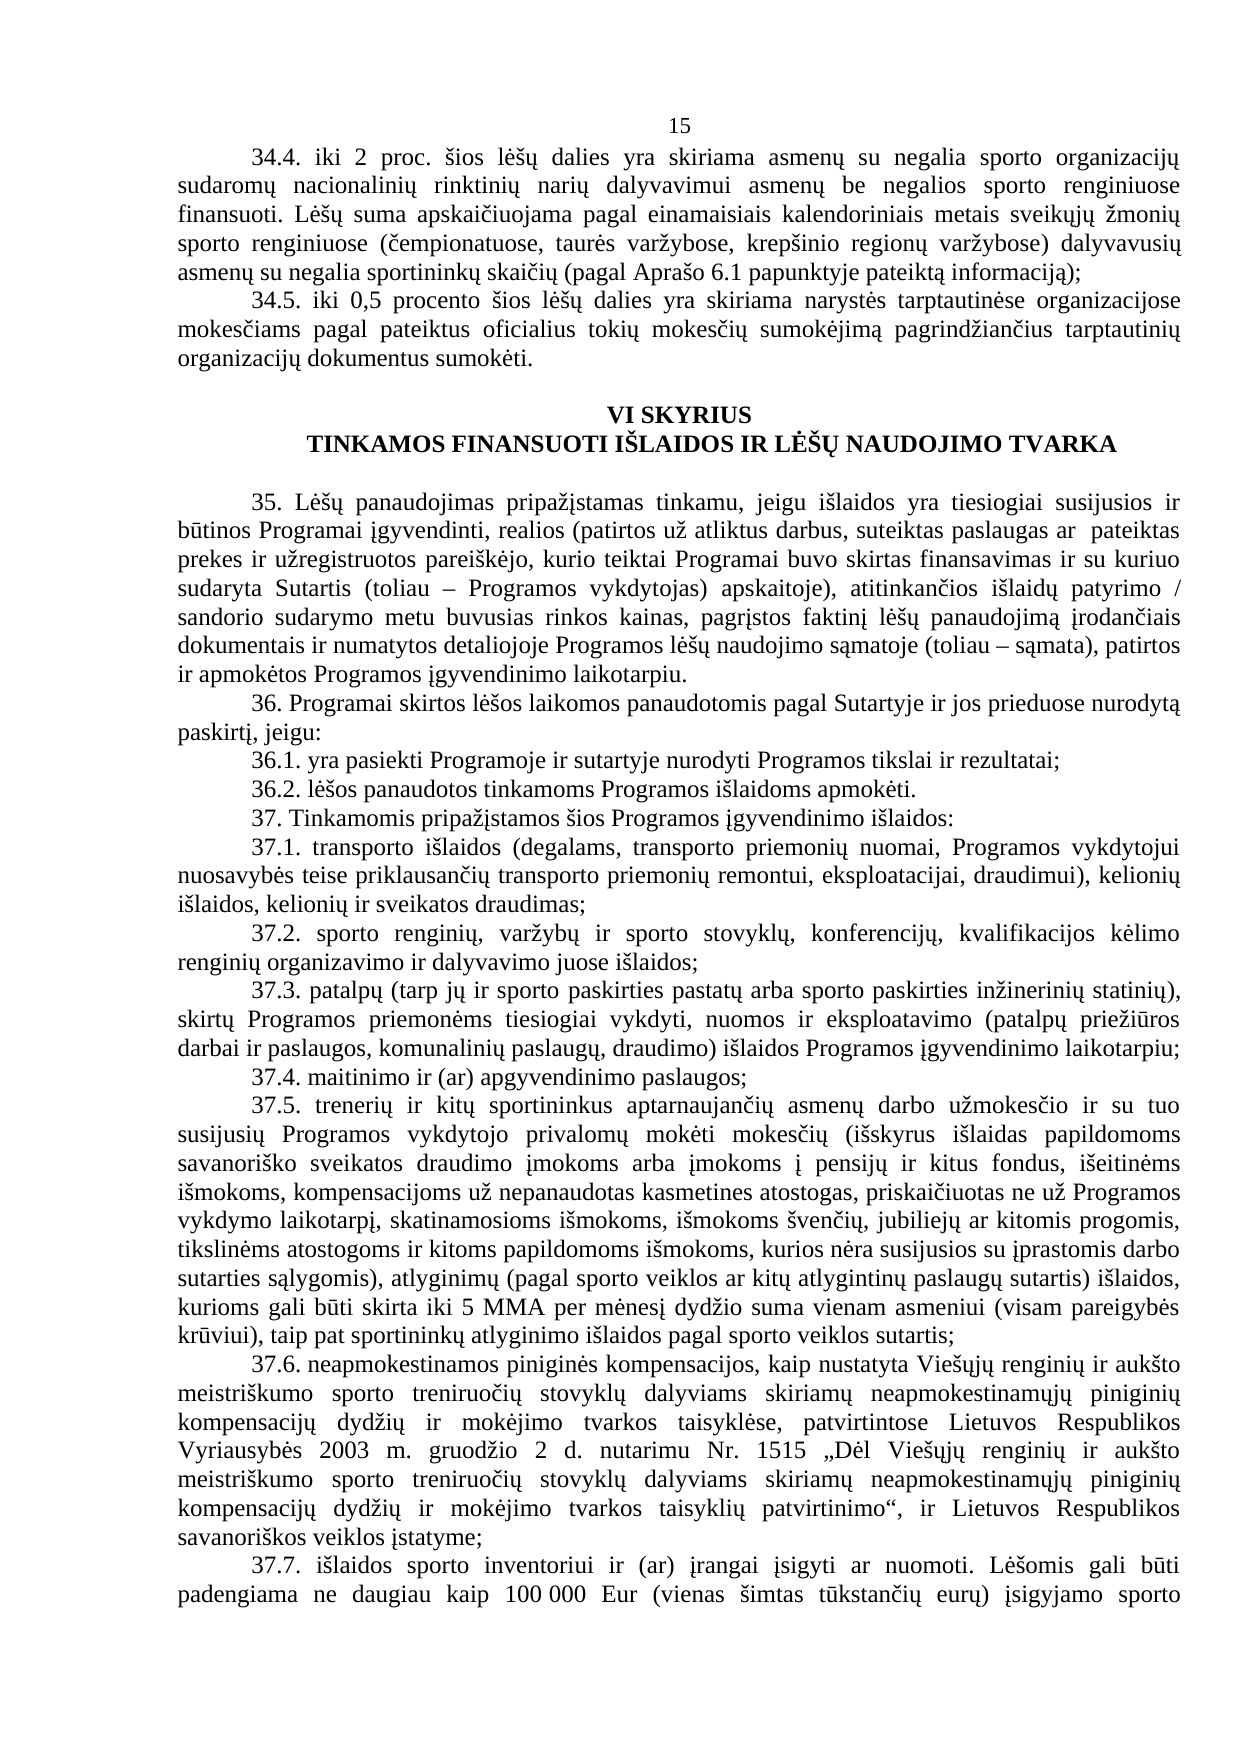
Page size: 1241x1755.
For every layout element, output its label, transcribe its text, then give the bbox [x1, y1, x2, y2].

text 37.1. transporto išlaidos (degalams, transporto priemonių nuomai, Programos vykdytojui nuosavybės teise priklausančių transporto priemonių remontui, eksploatacijai, draudimui), kelionių išlaidos, kelionių ir sveikatos draudimas; [177, 832, 1181, 918]
text 36. Programai skirtos lėšos laikomos panaudotomis pagal Sutartyje ir jos prieduose nurodytą paskirtį, jeigu: [177, 688, 1181, 745]
text 37.5. trenerių ir kitų sportininkus aptarnaujančių asmenų darbo užmokesčio ir su tuo susijusių Programos vykdytojo privalomų mokėti mokesčių (išskyrus išlaidas papildomoms savanoriško sveikatos draudimo įmokoms arba įmokoms į pensijų ir kitus fondus, išeitinėms išmokoms, kompensacijoms už nepanaudotas kasmetines atostogas, priskaičiuotas ne už Programos vykdymo laikotarpį, skatinamosioms išmokoms, išmokoms švenčių, jubiliejų ar kitomis progomis, tikslinėms atostogoms ir kitoms papildomoms išmokoms, kurios nėra susijusios su įprastomis darbo sutarties sąlygomis), atlyginimų (pagal sporto veiklos ar kitų atlygintinų paslaugų sutartis) išlaidos, kurioms gali būti skirta iki 5 MMA per mėnesį dydžio suma vienam asmeniui (visam pareigybės krūviui), taip pat sportininkų atlyginimo išlaidos pagal sporto veiklos sutartis; [177, 1090, 1181, 1349]
text 37.4. maitinimo ir (ar) apgyvendinimo paslaugos; [177, 1062, 1181, 1090]
text 37.6. neapmokestinamos piniginės kompensacijos, kaip nustatyta Viešųjų renginių ir aukšto meistriškumo sporto treniruočių stovyklų dalyviams skiriamų neapmokestinamųjų piniginių kompensacijų dydžių ir mokėjimo tvarkos taisyklėse, patvirtintose Lietuvos Respublikos Vyriausybės 2003 m. gruodžio 2 d. nutarimu Nr. 1515 „Dėl Viešųjų renginių ir aukšto meistriškumo sporto treniruočių stovyklų dalyviams skiriamų neapmokestinamųjų piniginių kompensacijų dydžių ir mokėjimo tvarkos taisyklių patvirtinimo“, ir Lietuvos Respublikos savanoriškos veiklos įstatyme; [177, 1349, 1181, 1550]
text 37.7. išlaidos sporto inventoriui ir (ar) įrangai įsigyti ar nuomoti. Lėšomis gali būti padengiama ne daugiau kaip 100 000 Eur (vienas šimtas tūkstančių eurų) įsigyjamo sporto [177, 1550, 1181, 1608]
text 34.4. iki 2 proc. šios lėšų dalies yra skiriama asmenų su negalia sporto organizacijų sudaromų nacionalinių rinktinių narių dalyvavimui asmenų be negalios sporto renginiuose finansuoti. Lėšų suma apskaičiuojama pagal einamaisiais kalendoriniais metais sveikųjų žmonių sporto renginiuose (čempionatuose, taurės varžybose, krepšinio regionų varžybose) dalyvavusių asmenų su negalia sportininkų skaičių (pagal Aprašo 6.1 papunktyje pateiktą informaciją); [177, 142, 1181, 285]
text 35. Lėšų panaudojimas pripažįstamas tinkamu, jeigu išlaidos yra tiesiogiai susijusios ir būtinos Programai įgyvendinti, realios (patirtos už atliktus darbus, suteiktas paslaugas ar pateiktas prekes ir užregistruotos pareiškėjo, kurio teiktai Programai buvo skirtas finansavimas ir su kuriuo sudaryta Sutartis (toliau – Programos vykdytojas) apskaitoje), atitinkančios išlaidų patyrimo / sandorio sudarymo metu buvusias rinkos kainas, pagrįstos faktinį lėšų panaudojimą įrodančiais dokumentais ir numatytos detaliojoje Programos lėšų naudojimo sąmatoje (toliau – sąmata), patirtos ir apmokėtos Programos įgyvendinimo laikotarpiu. [177, 487, 1181, 688]
text TINKAMOS FINANSUOTI IŠLAIDOS IR LĖŠŲ NAUDOJIMO TVARKA [177, 429, 1181, 458]
text 37.3. patalpų (tarp jų ir sporto paskirties pastatų arba sporto paskirties inžinerinių statinių), skirtų Programos priemonėms tiesiogiai vykdyti, nuomos ir eksploatavimo (patalpų priežiūros darbai ir paslaugos, komunalinių paslaugų, draudimo) išlaidos Programos įgyvendinimo laikotarpiu; [177, 975, 1181, 1062]
text 36.2. lėšos panaudotos tinkamoms Programos išlaidoms apmokėti. [177, 774, 1181, 803]
text 37.2. sporto renginių, varžybų ir sporto stovyklų, konferencijų, kvalifikacijos kėlimo renginių organizavimo ir dalyvavimo juose išlaidos; [177, 918, 1181, 975]
text 37. Tinkamomis pripažįstamos šios Programos įgyvendinimo išlaidos: [177, 803, 1181, 832]
text 34.5. iki 0,5 procento šios lėšų dalies yra skiriama narystės tarptautinėse organizacijose mokesčiams pagal pateiktus oficialius tokių mokesčių sumokėjimą pagrindžiančius tarptautinių organizacijų dokumentus sumokėti. [177, 285, 1181, 372]
text 36.1. yra pasiekti Programoje ir sutartyje nurodyti Programos tikslai ir rezultatai; [177, 745, 1181, 774]
text VI SKYRIUS [177, 400, 1181, 429]
